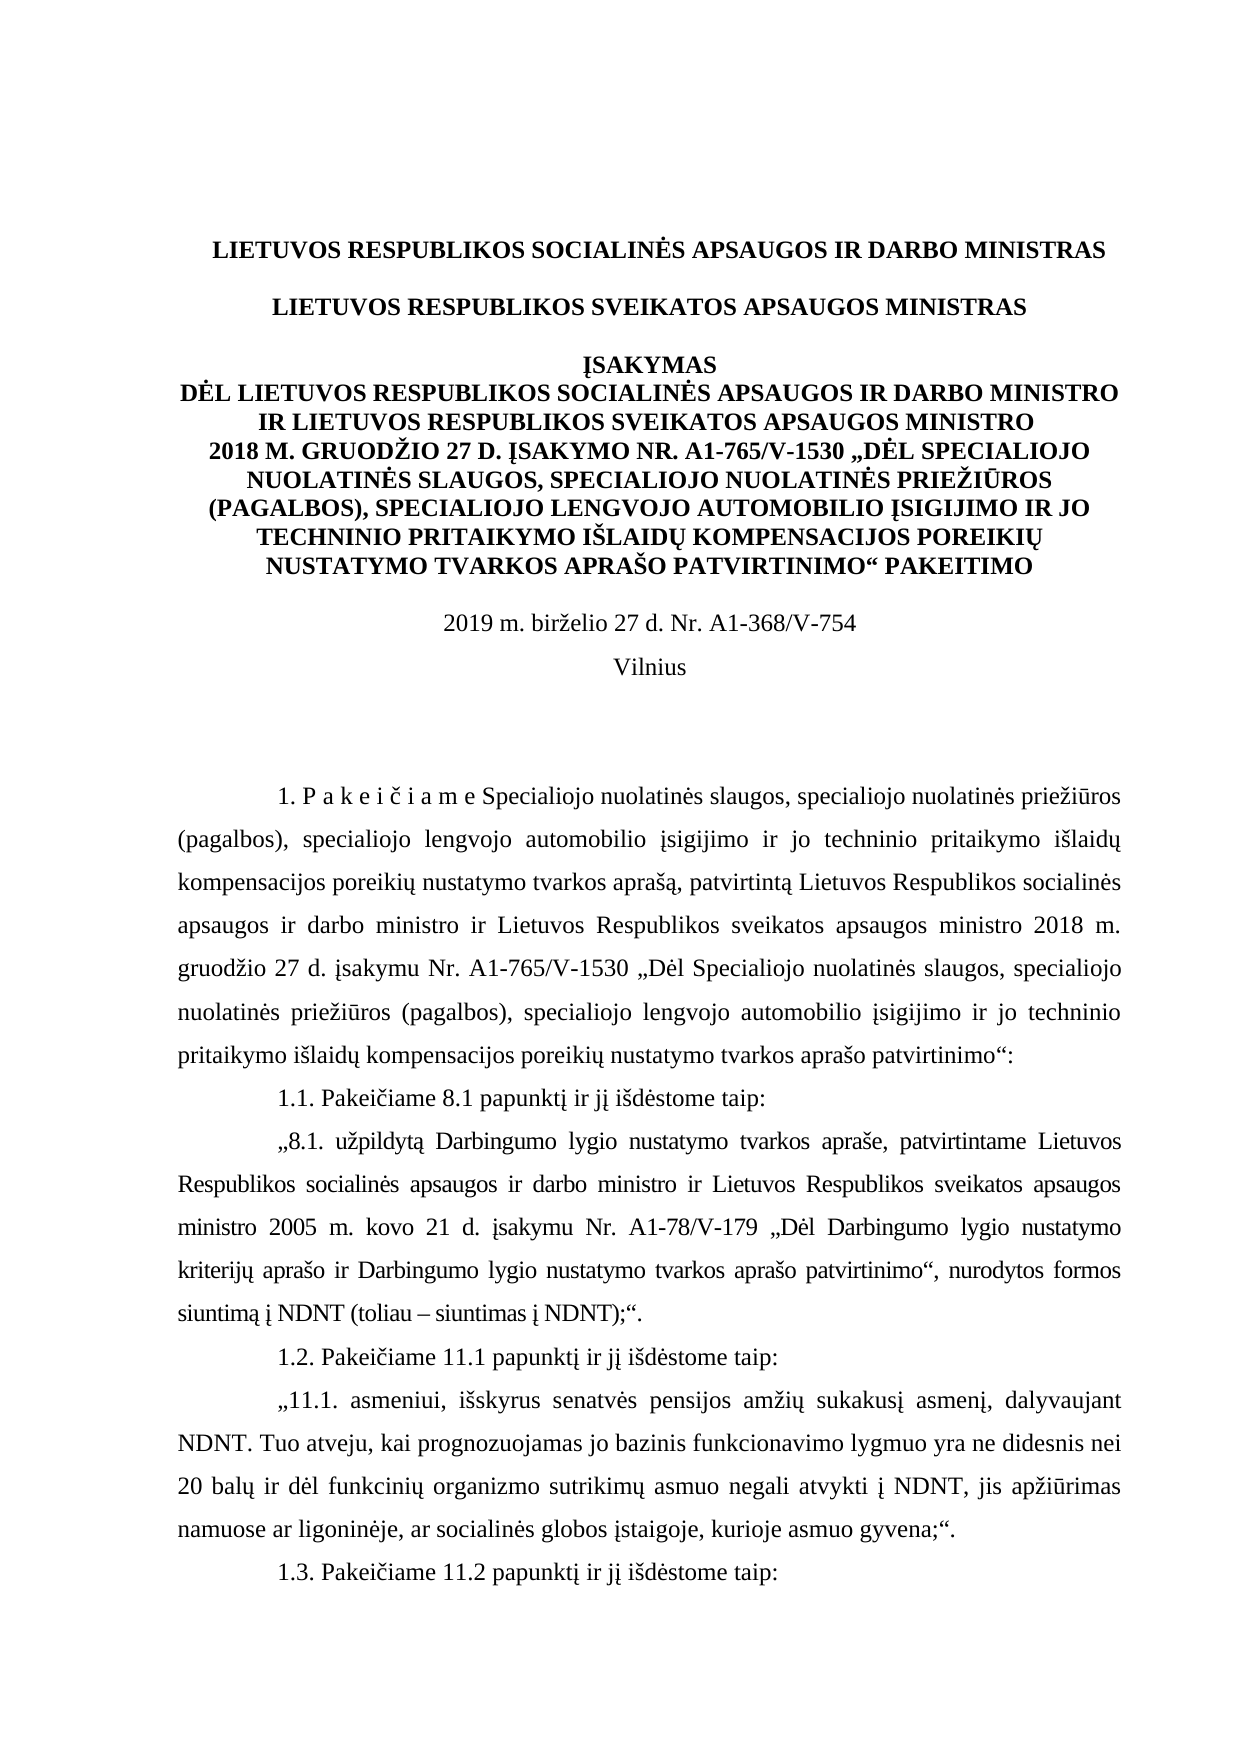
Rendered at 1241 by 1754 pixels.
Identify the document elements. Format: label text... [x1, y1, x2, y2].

text 1. P a k e i č i a m e Specialiojo nuolatinės slaugos, specialiojo nuolatinės priežiūros (pagalbos), specialiojo lengvojo automobilio įsigijimo ir jo techninio pritaikymo išlaidų kompensacijos poreikių nustatymo tvarkos aprašą, patvirtintą Lietuvos Respublikos socialinės apsaugos ir darbo ministro ir Lietuvos Respublikos sveikatos apsaugos ministro 2018 m. gruodžio 27 d. įsakymu Nr. A1-765/V-1530 „Dėl Specialiojo nuolatinės slaugos, specialiojo nuolatinės priežiūros (pagalbos), specialiojo lengvojo automobilio įsigijimo ir jo techninio pritaikymo išlaidų kompensacijos poreikių nustatymo tvarkos aprašo patvirtinimo“: [177, 781, 1122, 1068]
text „11.1. asmeniui, išskyrus senatvės pensijos amžių sukakusį asmenį, dalyvaujant NDNT. Tuo atveju, kai prognozuojamas jo bazinis funkcionavimo lygmuo yra ne didesnis nei 20 balų ir dėl funkcinių organizmo sutrikimų asmuo negali atvykti į NDNT, jis apžiūrimas namuose ar ligoninėje, ar socialinės globos įstaigoje, kurioje asmuo gyvena;“. [177, 1385, 1122, 1543]
text „8.1. užpildytą Darbingumo lygio nustatymo tvarkos apraše, patvirtintame Lietuvos Respublikos socialinės apsaugos ir darbo ministro ir Lietuvos Respublikos sveikatos apsaugos ministro 2005 m. kovo 21 d. įsakymu Nr. A1-78/V-179 „Dėl Darbingumo lygio nustatymo kriterijų aprašo ir Darbingumo lygio nustatymo tvarkos aprašo patvirtinimo“, nurodytos formos siuntimą į NDNT (toliau – siuntimas į NDNT);“. [177, 1126, 1122, 1327]
text 1.2. Pakeičiame 11.1 papunktį ir jį išdėstome taip: [177, 1342, 1122, 1370]
text ĮSAKYMAS [177, 350, 1122, 378]
text Vilnius [177, 652, 1122, 680]
text DĖL LIETUVOS RESPUBLIKOS SOCIALINĖS APSAUGOS IR DARBO MINISTRO IR LIETUVOS RESPUBLIKOS SVEIKATOS APSAUGOS MINISTRO 2018 M. GRUODŽIO 27 D. ĮSAKYMO NR. A1-765/V-1530 „DĖL SPECIALIOJO NUOLATINĖS SLAUGOS, SPECIALIOJO NUOLATINĖS PRIEŽIŪROS (PAGALBOS), SPECIALIOJO LENGVOJO AUTOMOBILIO ĮSIGIJIMO IR JO TECHNINIO PRITAIKYMO IŠLAIDŲ KOMPENSACIJOS POREIKIŲ NUSTATYMO TVARKOS APRAŠO PATVIRTINIMO“ PAKEITIMO [177, 378, 1122, 580]
text 2019 m. birželio 27 d. Nr. A1-368/V-754 [177, 608, 1122, 637]
text 1.3. Pakeičiame 11.2 papunktį ir jį išdėstome taip: [177, 1557, 1122, 1586]
text LIETUVOS RESPUBLIKOS SOCIALINĖS APSAUGOS IR DARBO MINISTRAS [177, 235, 1122, 263]
text 1.1. Pakeičiame 8.1 papunktį ir jį išdėstome taip: [177, 1083, 1122, 1112]
text LIETUVOS RESPUBLIKOS SVEIKATOS APSAUGOS MINISTRAS [177, 292, 1122, 321]
